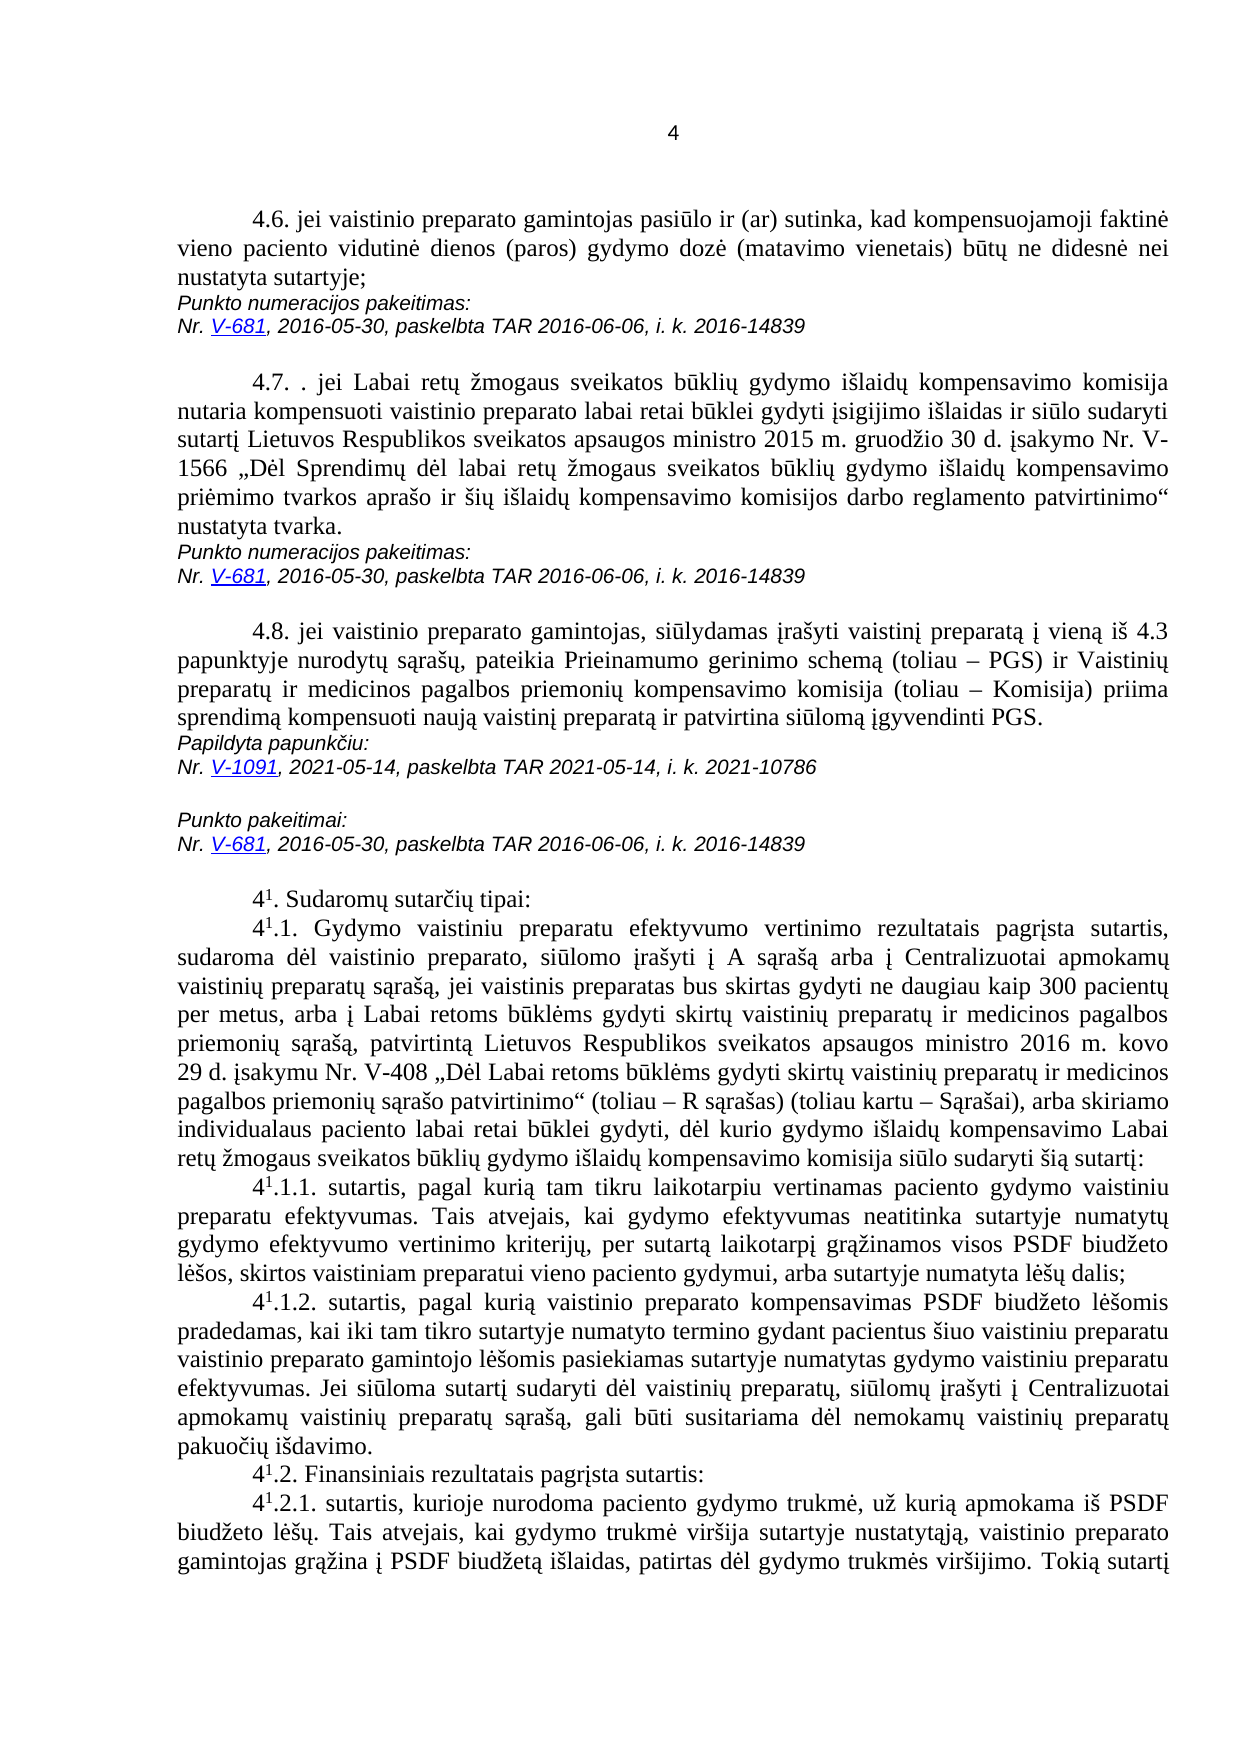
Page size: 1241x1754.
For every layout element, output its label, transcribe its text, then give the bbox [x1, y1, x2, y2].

text 41.1. Gydymo vaistiniu preparatu efektyvumo vertinimo rezultatais pagrįsta sutartis, sudaroma dėl vaistinio preparato, siūlomo įrašyti į A sąrašą arba į Centralizuotai apmokamų vaistinių preparatų sąrašą, jei vaistinis preparatas bus skirtas gydyti ne daugiau kaip 300 pacientų per metus, arba į Labai retoms būklėms gydyti skirtų vaistinių preparatų ir medicinos pagalbos priemonių sąrašą, patvirtintą Lietuvos Respublikos sveikatos apsaugos ministro 2016 m. kovo 29 d. įsakymu Nr. V-408 „Dėl Labai retoms būklėms gydyti skirtų vaistinių preparatų ir medicinos pagalbos priemonių sąrašo patvirtinimo“ (toliau – R sąrašas) (toliau kartu – Sąrašai), arba skiriamo individualaus paciento labai retai būklei gydyti, dėl kurio gydymo išlaidų kompensavimo Labai retų žmogaus sveikatos būklių gydymo išlaidų kompensavimo komisija siūlo sudaryti šią sutartį: [177, 913, 1170, 1172]
text 4.6. jei vaistinio preparato gamintojas pasiūlo ir (ar) sutinka, kad kompensuojamoji faktinė vieno paciento vidutinė dienos (paros) gydymo dozė (matavimo vienetais) būtų ne didesnė nei nustatyta sutartyje; [177, 204, 1170, 290]
text Papildyta papunkčiu: [177, 731, 1170, 755]
text Nr. V-681, 2016-05-30, paskelbta TAR 2016-06-06, i. k. 2016-14839 [177, 832, 1170, 856]
text Punkto numeracijos pakeitimas: [177, 539, 1170, 563]
text 4.7. . jei Labai retų žmogaus sveikatos būklių gydymo išlaidų kompensavimo komisija nutaria kompensuoti vaistinio preparato labai retai būklei gydyti įsigijimo išlaidas ir siūlo sudaryti sutartį Lietuvos Respublikos sveikatos apsaugos ministro 2015 m. gruodžio 30 d. įsakymo Nr. V-1566 „Dėl Sprendimų dėl labai retų žmogaus sveikatos būklių gydymo išlaidų kompensavimo priėmimo tvarkos aprašo ir šių išlaidų kompensavimo komisijos darbo reglamento patvirtinimo“ nustatyta tvarka. [177, 367, 1170, 539]
text Nr. V-1091, 2021-05-14, paskelbta TAR 2021-05-14, i. k. 2021-10786 [177, 755, 1170, 779]
text Nr. V-681, 2016-05-30, paskelbta TAR 2016-06-06, i. k. 2016-14839 [177, 563, 1170, 587]
text Punkto numeracijos pakeitimas: [177, 290, 1170, 314]
text Nr. V-681, 2016-05-30, paskelbta TAR 2016-06-06, i. k. 2016-14839 [177, 314, 1170, 338]
text 41.2. Finansiniais rezultatais pagrįsta sutartis: [177, 1459, 1170, 1488]
text 41.1.1. sutartis, pagal kurią tam tikru laikotarpiu vertinamas paciento gydymo vaistiniu preparatu efektyvumas. Tais atvejais, kai gydymo efektyvumas neatitinka sutartyje numatytų gydymo efektyvumo vertinimo kriterijų, per sutartą laikotarpį grąžinamos visos PSDF biudžeto lėšos, skirtos vaistiniam preparatui vieno paciento gydymui, arba sutartyje numatyta lėšų dalis; [177, 1172, 1170, 1287]
text 41.2.1. sutartis, kurioje nurodoma paciento gydymo trukmė, už kurią apmokama iš PSDF biudžeto lėšų. Tais atvejais, kai gydymo trukmė viršija sutartyje nustatytąją, vaistinio preparato gamintojas grąžina į PSDF biudžetą išlaidas, patirtas dėl gydymo trukmės viršijimo. Tokią sutartį [177, 1488, 1170, 1574]
text 41.1.2. sutartis, pagal kurią vaistinio preparato kompensavimas PSDF biudžeto lėšomis pradedamas, kai iki tam tikro sutartyje numatyto termino gydant pacientus šiuo vaistiniu preparatu vaistinio preparato gamintojo lėšomis pasiekiamas sutartyje numatytas gydymo vaistiniu preparatu efektyvumas. Jei siūloma sutartį sudaryti dėl vaistinių preparatų, siūlomų įrašyti į Centralizuotai apmokamų vaistinių preparatų sąrašą, gali būti susitariama dėl nemokamų vaistinių preparatų pakuočių išdavimo. [177, 1287, 1170, 1459]
text 41. Sudaromų sutarčių tipai: [177, 884, 1170, 913]
text 4.8. jei vaistinio preparato gamintojas, siūlydamas įrašyti vaistinį preparatą į vieną iš 4.3 papunktyje nurodytų sąrašų, pateikia Prieinamumo gerinimo schemą (toliau – PGS) ir Vaistinių preparatų ir medicinos pagalbos priemonių kompensavimo komisija (toliau – Komisija) priima sprendimą kompensuoti naują vaistinį preparatą ir patvirtina siūlomą įgyvendinti PGS. [177, 616, 1170, 731]
text Punkto pakeitimai: [177, 808, 1170, 832]
